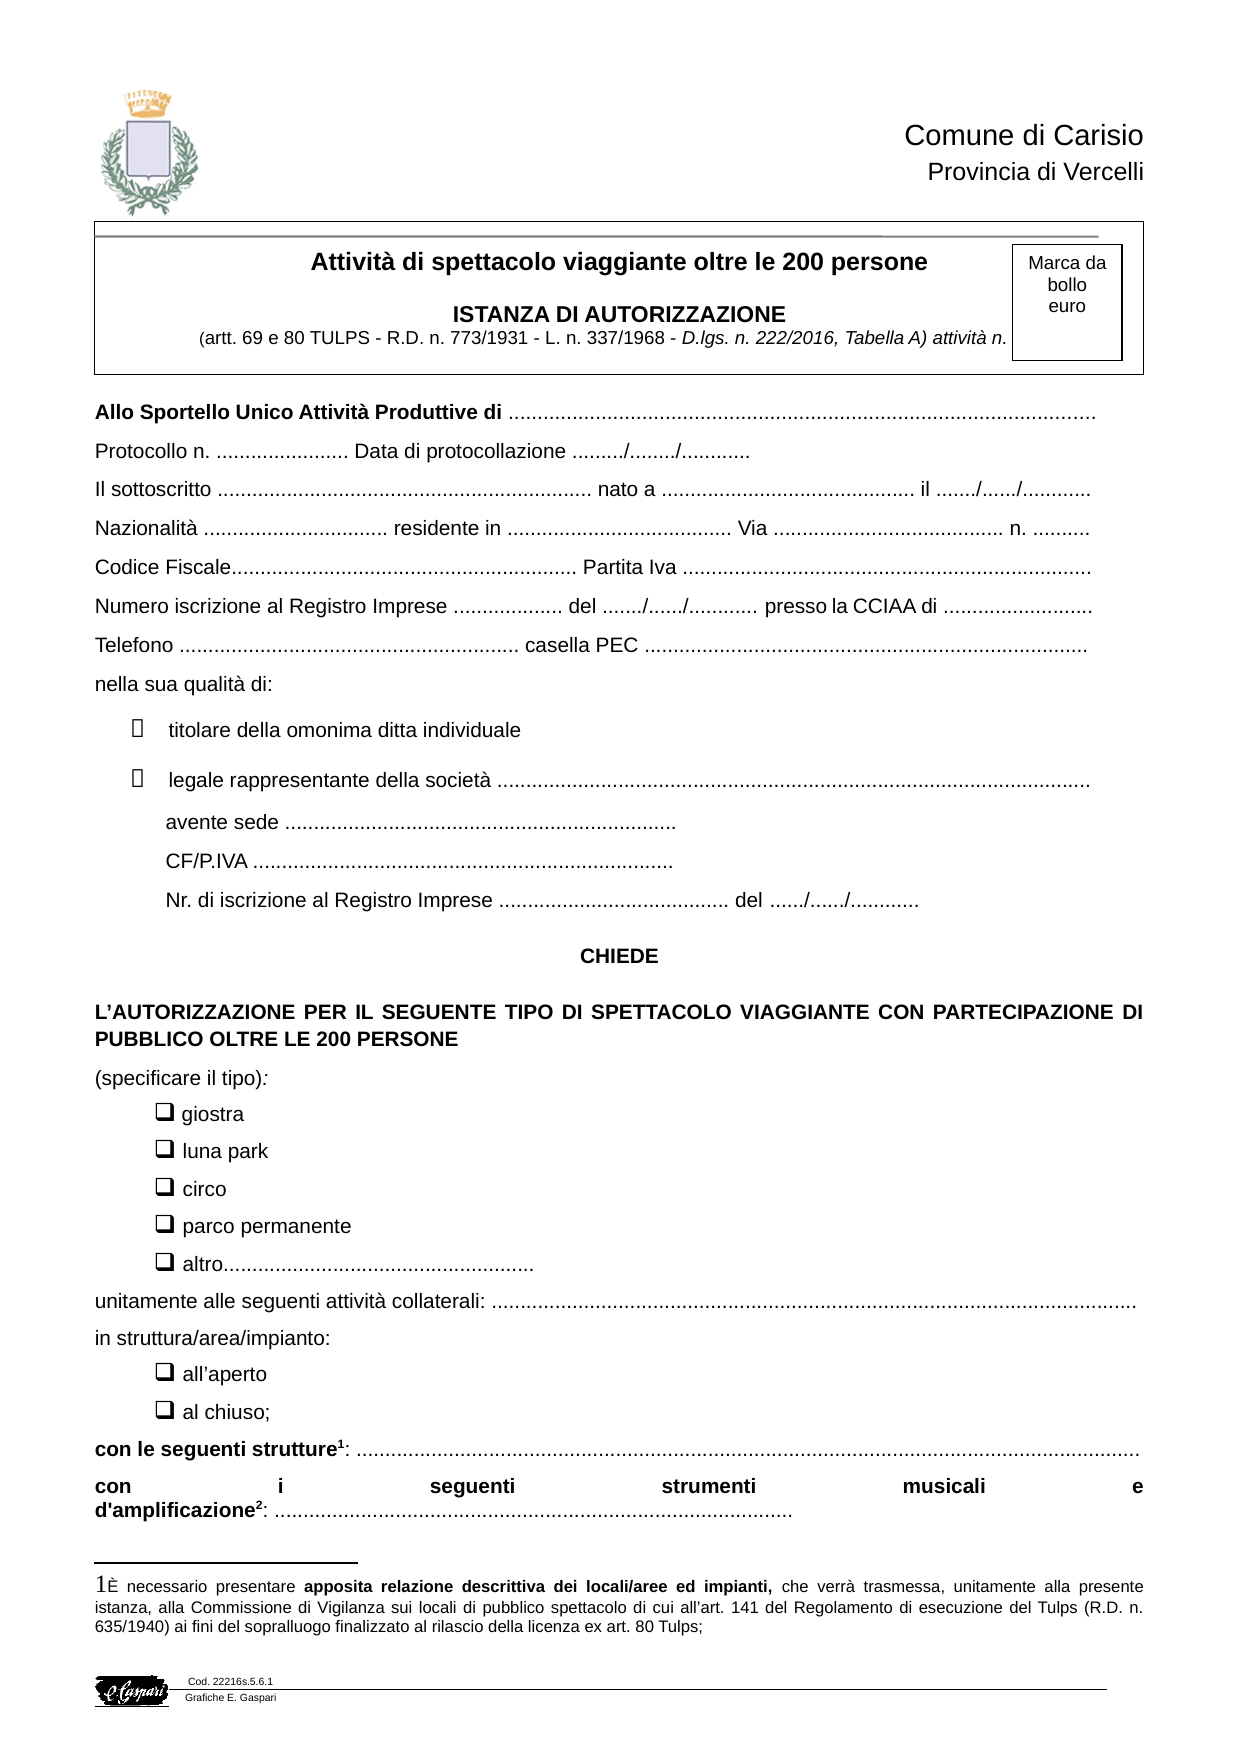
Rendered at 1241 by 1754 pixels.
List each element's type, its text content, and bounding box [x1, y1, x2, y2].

text  legale rappresentante della società ....................................................................................................... [130, 760, 1144, 794]
text  parco permanente [153, 1214, 1144, 1239]
text È necessario presentare apposita relazione descrittiva dei locali/aree ed impianti, che verrà trasmessa, unitamente alla presente istanza, alla Commissione di Vigilanza sui locali di pubblico spettacolo di cui all’art. 141 del Regolamento di esecuzione del Tulps (R.D. n. 635/1940) ai fini del sopralluogo finalizzato al rilascio della licenza ex art. 80 Tulps; [94, 1569, 1144, 1636]
picture [98, 87, 200, 219]
text Provincia di Vercelli [200, 157, 1144, 185]
text Codice Fiscale............................................................ Partita Iva ....................................................................... [94, 555, 1144, 579]
text Nazionalità ................................ residente in ....................................... Via ........................................ n. .......... [94, 516, 1144, 540]
text Allo Sportello Unico Attività Produttive di [94, 399, 1144, 423]
text CHIEDE [94, 944, 1144, 968]
text L’AUTORIZZAZIONE PER IL SEGUENTE TIPO DI SPETTACOLO VIAGGIANTE CON PARTECIPAZIONE DI PUBBLICO OLTRE LE 200 PERSONE [94, 1000, 1144, 1051]
text Il sottoscritto ................................................................. nato a ............................................ il ......./....../............ [94, 477, 1144, 501]
text in struttura/area/impianto: [94, 1326, 1144, 1350]
text con le seguenti strutture: ........................................................................................................................................ [94, 1437, 1144, 1461]
text Numero iscrizione al Registro Imprese ................... del ......./....../............ presso la CCIAA di .......................... [94, 594, 1144, 618]
text unitamente alle seguenti attività collaterali: ................................................................................................................ [94, 1289, 1144, 1313]
picture [94, 1674, 168, 1706]
text Protocollo n. ....................... Data di protocollazione ........./......../............ [94, 438, 1144, 462]
table_header Attività di spettacolo viaggiante oltre le 200 persone ISTANZA DI AUTORIZZAZIONE (artt. 69 e 80 TULPS - R.D. n. 773/1931 - L. n. 337/1968 - D.lgs. n. 222/2016, Tabella A) attività n. 82) [95, 222, 1143, 373]
text  al chiuso; [153, 1400, 1144, 1425]
text  circo [153, 1177, 1144, 1202]
text Nr. di iscrizione al Registro Imprese ........................................ del ....../....../............ [165, 888, 1144, 912]
text  giostra [153, 1102, 1144, 1127]
text avente sede .................................................................... [165, 810, 1144, 834]
text  luna park [153, 1139, 1144, 1164]
text (specificare il tipo): [94, 1065, 1144, 1089]
text Comune di Carisio [200, 118, 1144, 152]
text Telefono ........................................................... casella PEC ............................................................................. [94, 633, 1144, 657]
text  titolare della omonima ditta individuale [130, 710, 1144, 744]
text nella sua qualità di: [94, 672, 1144, 696]
text con i seguenti strumenti musicali e d'amplificazione: .......................................................................................... [94, 1474, 1144, 1522]
text CF/P.IVA ......................................................................... [165, 849, 1144, 873]
text  altro...................................................... [153, 1252, 1144, 1277]
text  all’aperto [153, 1362, 1144, 1387]
